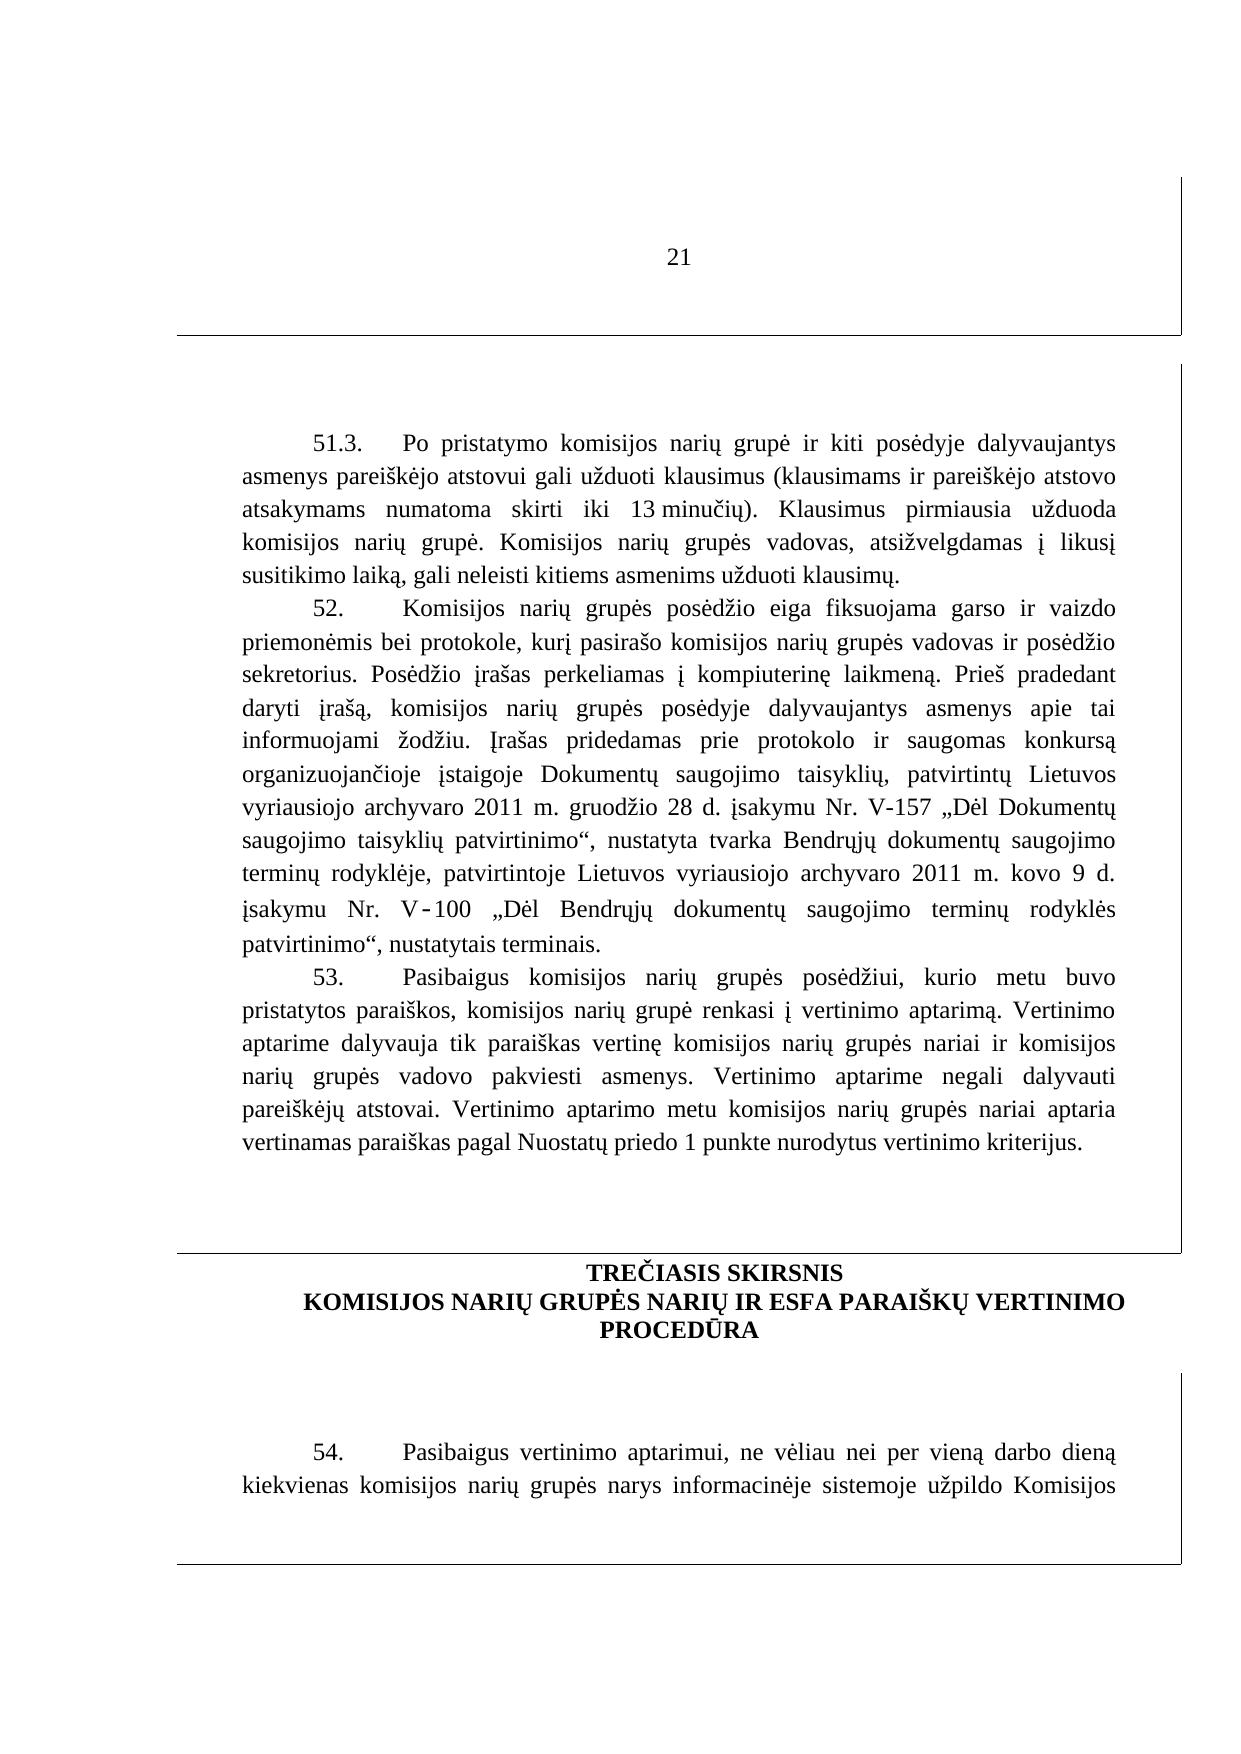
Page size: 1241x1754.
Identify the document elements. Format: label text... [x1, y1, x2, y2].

text 52. Komisijos narių grupės posėdžio eiga fiksuojama garso ir vaizdo priemonėmis bei protokole, kurį pasirašo komisijos narių grupės vadovas ir posėdžio sekretorius. Posėdžio įrašas perkeliamas į kompiuterinę laikmeną. Prieš pradedant daryti įrašą, komisijos narių grupės posėdyje dalyvaujantys asmenys apie tai informuojami žodžiu. Įrašas pridedamas prie protokolo ir saugomas konkursą organizuojančioje įstaigoje Dokumentų saugojimo taisyklių, patvirtintų Lietuvos vyriausiojo archyvaro 2011 m. gruodžio 28 d. įsakymu Nr. V-157 „Dėl Dokumentų saugojimo taisyklių patvirtinimo“, nustatyta tvarka Bendrųjų dokumentų saugojimo terminų rodyklėje, patvirtintoje Lietuvos vyriausiojo archyvaro 2011 m. kovo 9 d. įsakymu Nr. V‑100 „Dėl Bendrųjų dokumentų saugojimo terminų rodyklės patvirtinimo“, nustatytais terminais. [177, 529, 1181, 897]
text KOMISIJOS NARIŲ GRUPĖS NARIŲ IR ESFA PARAIŠKŲ VERTINIMO PROCEDŪRA [177, 1287, 1181, 1344]
text 53. Pasibaigus komisijos narių grupės posėdžiui, kurio metu buvo pristatytos paraiškos, komisijos narių grupė renkasi į vertinimo aptarimą. Vertinimo aptarime dalyvauja tik paraiškas vertinę komisijos narių grupės nariai ir komisijos narių grupės vadovo pakviesti asmenys. Vertinimo aptarime negali dalyvauti pareiškėjų atstovai. Vertinimo aptarimo metu komisijos narių grupės nariai aptaria vertinamas paraiškas pagal Nuostatų priedo 1 punkte nurodytus vertinimo kriterijus. [177, 897, 1181, 1156]
text 51.3. Po pristatymo komisijos narių grupė ir kiti posėdyje dalyvaujantys asmenys pareiškėjo atstovui gali užduoti klausimus (klausimams ir pareiškėjo atstovo atsakymams numatoma skirti iki 13 minučių). Klausimus pirmiausia užduoda komisijos narių grupė. Komisijos narių grupės vadovas, atsižvelgdamas į likusį susitikimo laiką, gali neleisti kitiems asmenims užduoti klausimų. [177, 364, 1181, 529]
text 54. Pasibaigus vertinimo aptarimui, ne vėliau nei per vieną darbo dieną kiekvienas komisijos narių grupės narys informacinėje sistemoje užpildo Komisijos narių grupės nario paraiškos vertinimo anketą. Komisijos narių grupės nario paraiškos vertinimo anketoje nurodoma: [177, 1373, 1181, 1564]
text TREČIASIS SKIRSNIS [177, 1258, 1181, 1287]
